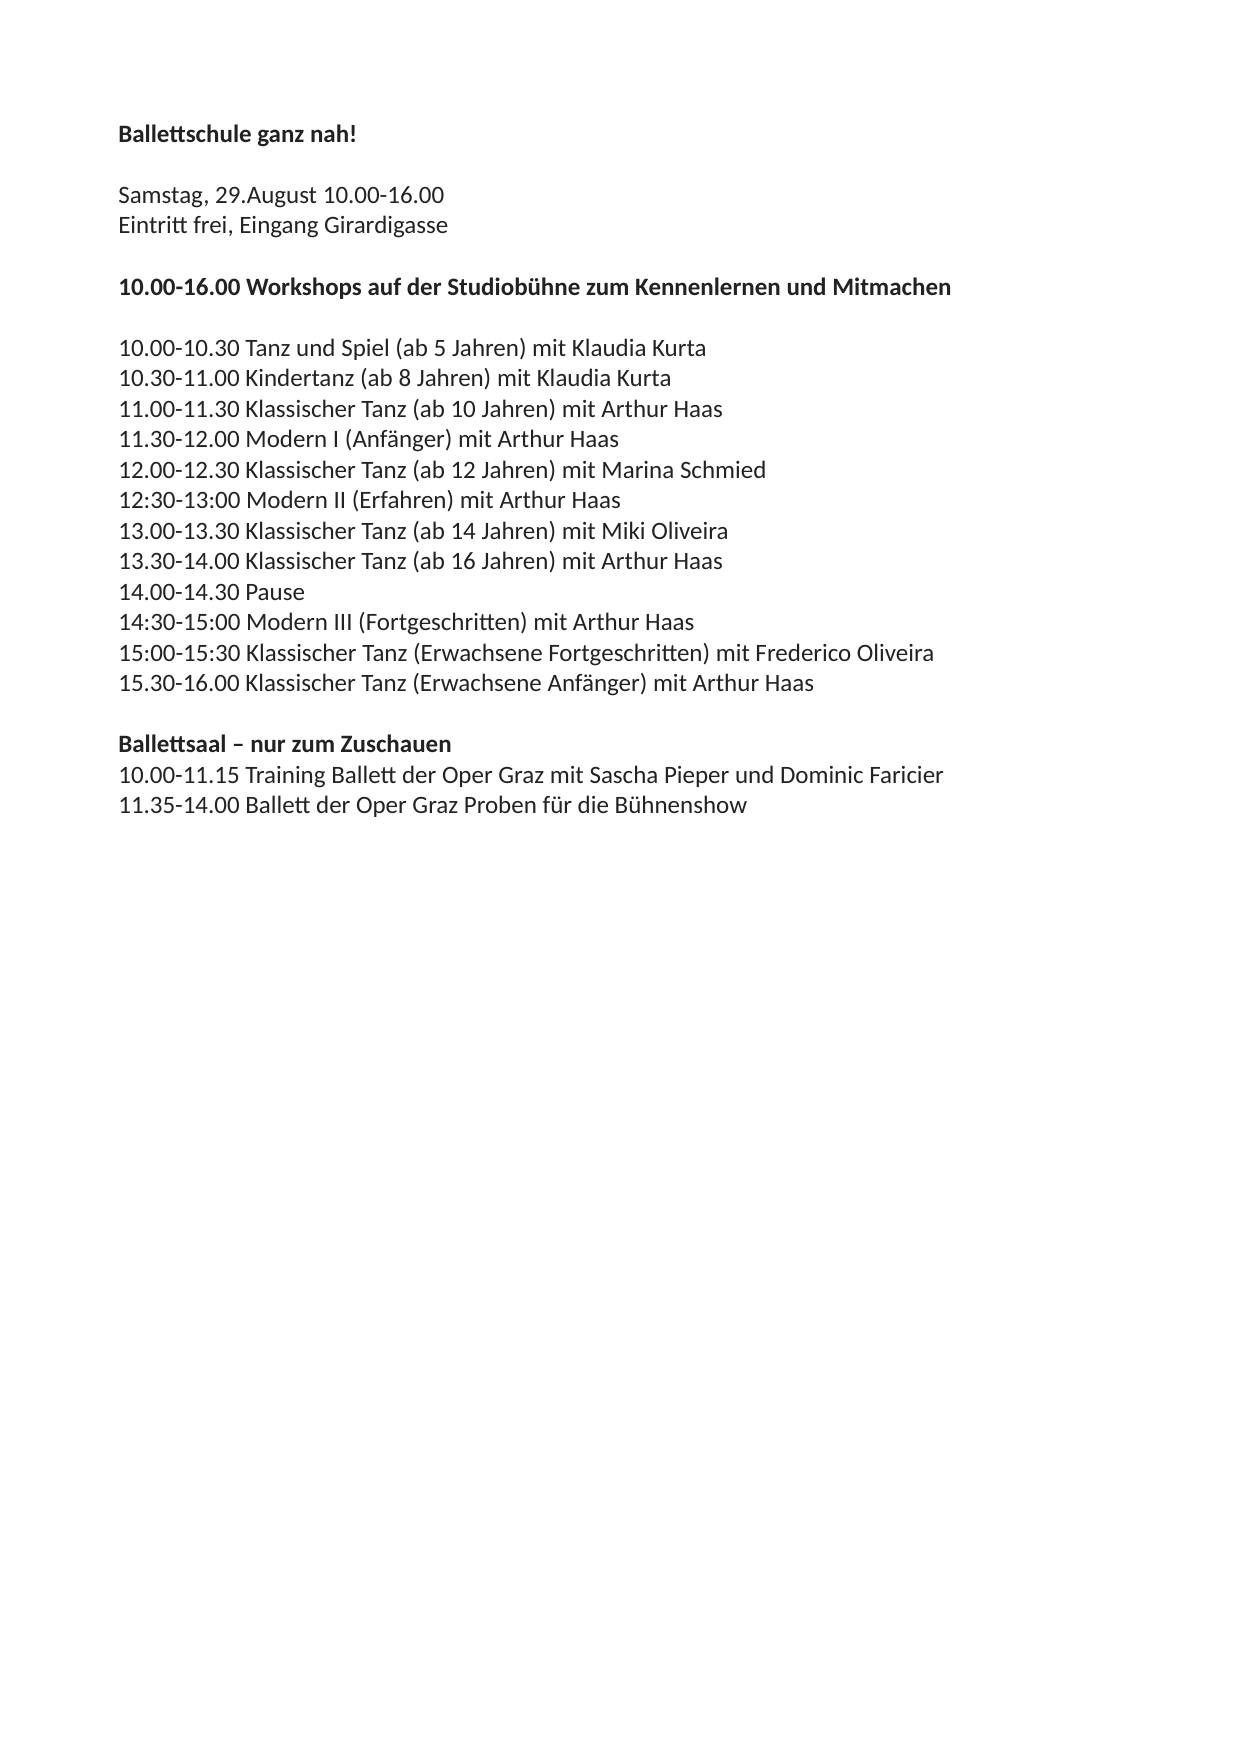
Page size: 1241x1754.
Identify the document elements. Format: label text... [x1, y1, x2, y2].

text 10.30-11.00 Kindertanz (ab 8 Jahren) mit Klaudia Kurta [118, 362, 1122, 393]
text 14.00-14.30 Pause [118, 576, 1122, 606]
text 15:00-15:30 Klassischer Tanz (Erwachsene Fortgeschritten) mit Frederico Oliveira [118, 637, 1122, 667]
text 10.00-16.00 Workshops auf der Studiobühne zum Kennenlernen und Mitmachen [118, 271, 1122, 301]
text 11.35-14.00 Ballett der Oper Graz Proben für die Bühnenshow [118, 789, 1122, 820]
text 11.00-11.30 Klassischer Tanz (ab 10 Jahren) mit Arthur Haas [118, 393, 1122, 423]
text Ballettschule ganz nah! [118, 118, 1122, 149]
text 10.00-11.15 Training Ballett der Oper Graz mit Sascha Pieper und Dominic Faricier [118, 759, 1122, 789]
text 12.00-12.30 Klassischer Tanz (ab 12 Jahren) mit Marina Schmied [118, 454, 1122, 484]
text Ballettsaal – nur zum Zuschauen [118, 728, 1122, 759]
text 12:30-13:00 Modern II (Erfahren) mit Arthur Haas [118, 484, 1122, 515]
text Samstag, 29.August 10.00-16.00 [118, 179, 1122, 210]
text Eintritt frei, Eingang Girardigasse [118, 210, 1122, 240]
text 14:30-15:00 Modern III (Fortgeschritten) mit Arthur Haas [118, 606, 1122, 637]
text 15.30-16.00 Klassischer Tanz (Erwachsene Anfänger) mit Arthur Haas [118, 667, 1122, 698]
text 13.30-14.00 Klassischer Tanz (ab 16 Jahren) mit Arthur Haas [118, 545, 1122, 576]
text 10.00-10.30 Tanz und Spiel (ab 5 Jahren) mit Klaudia Kurta [118, 332, 1122, 362]
text 11.30-12.00 Modern I (Anfänger) mit Arthur Haas [118, 423, 1122, 454]
text 13.00-13.30 Klassischer Tanz (ab 14 Jahren) mit Miki Oliveira [118, 515, 1122, 545]
